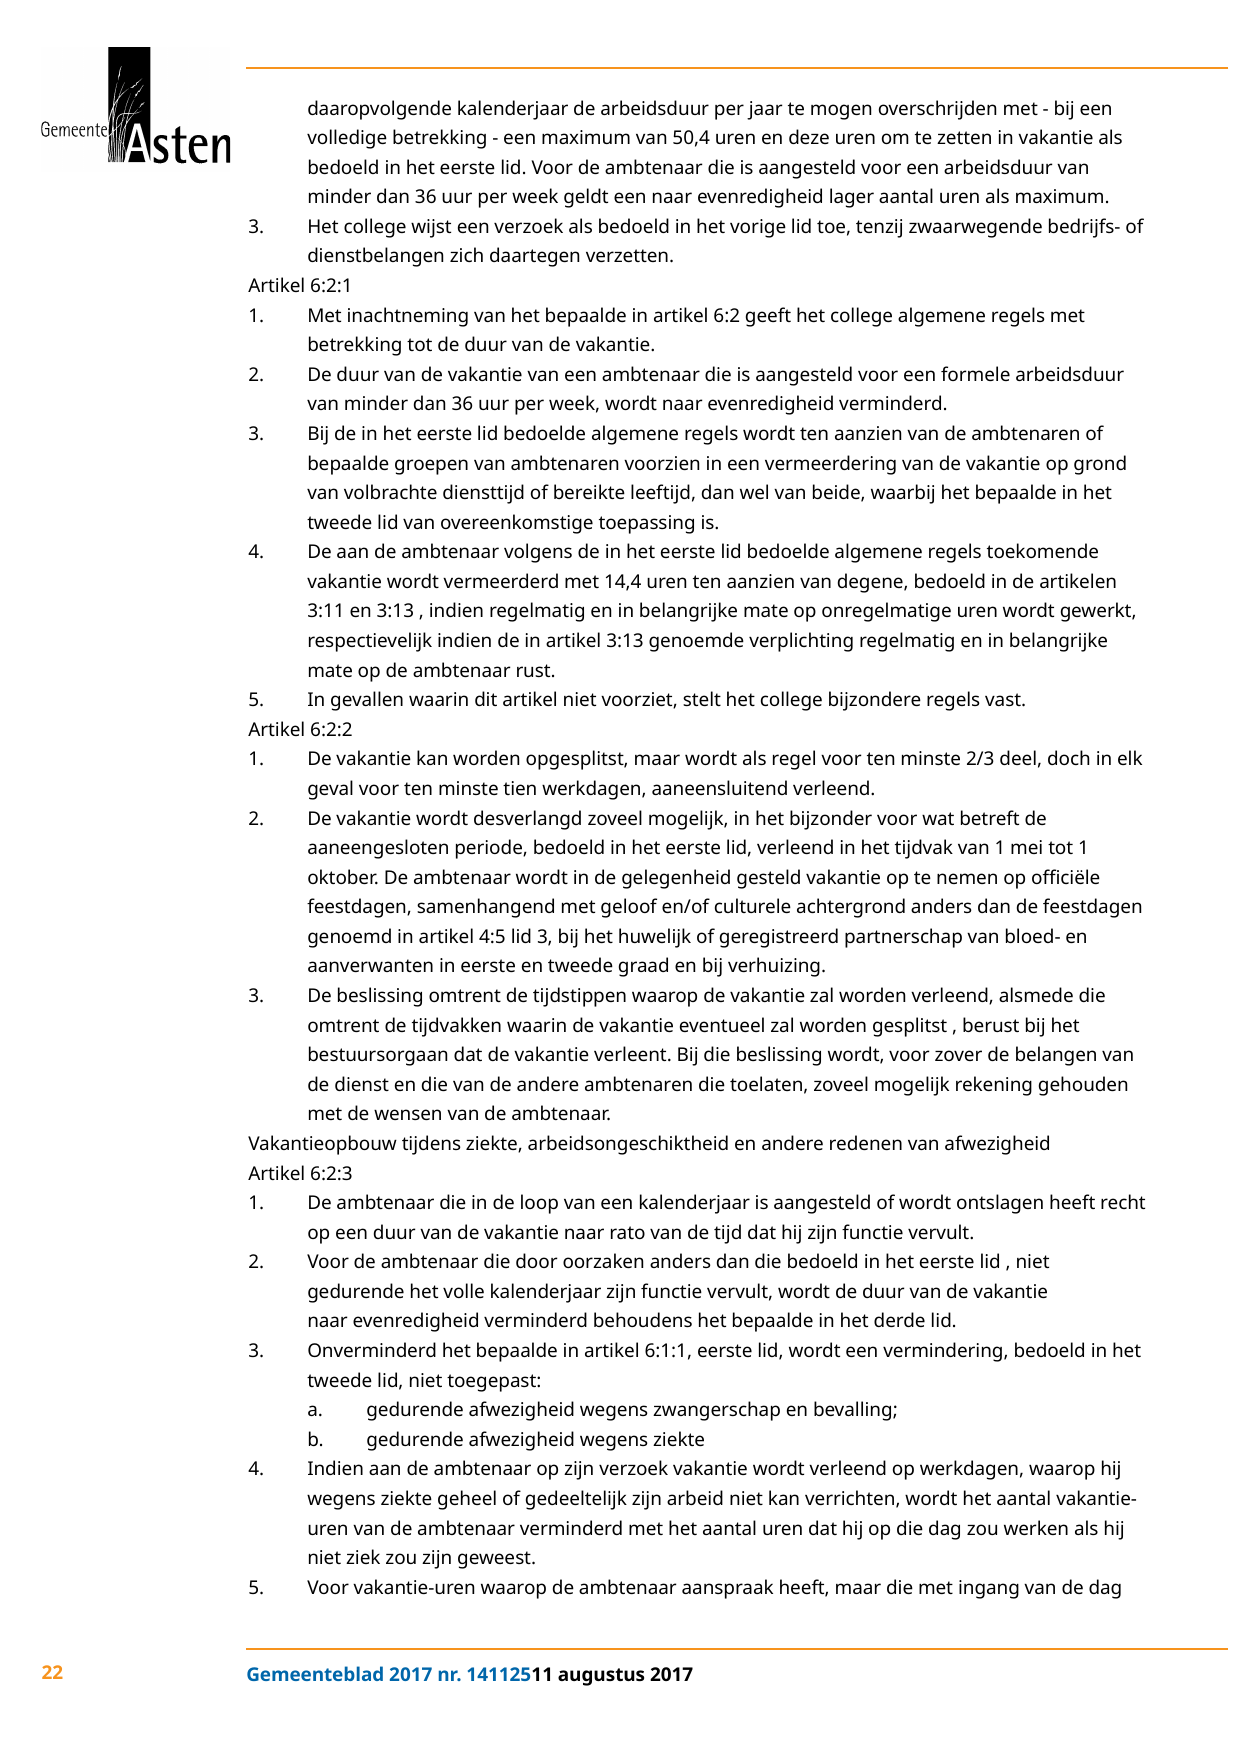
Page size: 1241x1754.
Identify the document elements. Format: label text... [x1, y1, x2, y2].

list Onverminderd het bepaalde in artikel 6:1:1, eerste lid, wordt een vermindering, bedoeld in het tweede lid, niet toegepast: [248, 1337, 1152, 1393]
list Het college wijst een verzoek als bedoeld in het vorige lid toe, tenzij zwaarwegende bedrijfs- of dienstbelangen zich daartegen verzetten. [248, 213, 1152, 268]
text Artikel 6:2:2 [248, 716, 1152, 742]
list gedurende het volle kalenderjaar zijn functie vervult, wordt de duur van de vakantie [248, 1278, 1152, 1304]
list De vakantie wordt desverlangd zoveel mogelijk, in het bijzonder voor wat betreft de aaneengesloten periode, bedoeld in het eerste lid, verleend in het tijdvak van 1 mei tot 1 oktober. De ambtenaar wordt in de gelegenheid gesteld vakantie op te nemen op officiële feestdagen, samenhangend met geloof en/of culturele achtergrond anders dan de feestdagen genoemd in artikel 4:5 lid 3, bij het huwelijk of geregistreerd partnerschap van bloed- en aanverwanten in eerste en tweede graad en bij verhuizing. [248, 805, 1152, 978]
list De vakantie kan worden opgesplitst, maar wordt als regel voor ten minste 2/3 deel, doch in elk geval voor ten minste tien werkdagen, aaneensluitend verleend. [248, 746, 1152, 801]
text Vakantieopbouw tijdens ziekte, arbeidsongeschiktheid en andere redenen van afwezigheid [248, 1130, 1152, 1156]
list De beslissing omtrent de tijdstippen waarop de vakantie zal worden verleend, alsmede die omtrent de tijdvakken waarin de vakantie eventueel zal worden gesplitst , berust bij het bestuursorgaan dat de vakantie verleent. Bij die beslissing wordt, voor zover de belangen van de dienst en die van de andere ambtenaren die toelaten, zoveel mogelijk rekening gehouden met de wensen van de ambtenaar. [248, 982, 1152, 1126]
list In gevallen waarin dit artikel niet voorziet, stelt het college bijzondere regels vast. [248, 686, 1152, 712]
list Met inachtneming van het bepaalde in artikel 6:2 geeft het college algemene regels met betrekking tot de duur van de vakantie. [248, 302, 1152, 357]
text Artikel 6:2:3 [248, 1160, 1152, 1186]
text Artikel 6:2:1 [248, 272, 1152, 298]
list Bij de in het eerste lid bedoelde algemene regels wordt ten aanzien van de ambtenaren of bepaalde groepen van ambtenaren voorzien in een vermeerdering van de vakantie op grond van volbrachte diensttijd of bereikte leeftijd, dan wel van beide, waarbij het bepaalde in het tweede lid van overeenkomstige toepassing is. [248, 420, 1152, 535]
list gedurende afwezigheid wegens ziekte [307, 1426, 1152, 1452]
list gedurende afwezigheid wegens zwangerschap en bevalling; [307, 1396, 1152, 1422]
list daaropvolgende kalenderjaar de arbeidsduur per jaar te mogen overschrijden met - bij een volledige betrekking - een maximum van 50,4 uren en deze uren om te zetten in vakantie als bedoeld in het eerste lid. Voor de ambtenaar die is aangesteld voor een arbeidsduur van minder dan 36 uur per week geldt een naar evenredigheid lager aantal uren als maximum. [248, 95, 1152, 209]
list De ambtenaar die in de loop van een kalenderjaar is aangesteld of wordt ontslagen heeft recht op een duur van de vakantie naar rato van de tijd dat hij zijn functie vervult. [248, 1189, 1152, 1245]
picture [41, 47, 231, 172]
list Voor vakantie-uren waarop de ambtenaar aanspraak heeft, maar die met ingang van de dag [248, 1574, 1152, 1600]
list Indien aan de ambtenaar op zijn verzoek vakantie wordt verleend op werkdagen, waarop hij wegens ziekte geheel of gedeeltelijk zijn arbeid niet kan verrichten, wordt het aantal vakantie-uren van de ambtenaar verminderd met het aantal uren dat hij op die dag zou werken als hij niet ziek zou zijn geweest. [248, 1456, 1152, 1570]
list Voor de ambtenaar die door oorzaken anders dan die bedoeld in het eerste lid , niet [248, 1248, 1152, 1274]
list De aan de ambtenaar volgens de in het eerste lid bedoelde algemene regels toekomende vakantie wordt vermeerderd met 14,4 uren ten aanzien van degene, bedoeld in de artikelen 3:11 en 3:13 , indien regelmatig en in belangrijke mate op onregelmatige uren wordt gewerkt, respectievelijk indien de in artikel 3:13 genoemde verplichting regelmatig en in belangrijke mate op de ambtenaar rust. [248, 538, 1152, 683]
list De duur van de vakantie van een ambtenaar die is aangesteld voor een formele arbeidsduur van minder dan 36 uur per week, wordt naar evenredigheid verminderd. [248, 361, 1152, 416]
list naar evenredigheid verminderd behoudens het bepaalde in het derde lid. [248, 1308, 1152, 1333]
